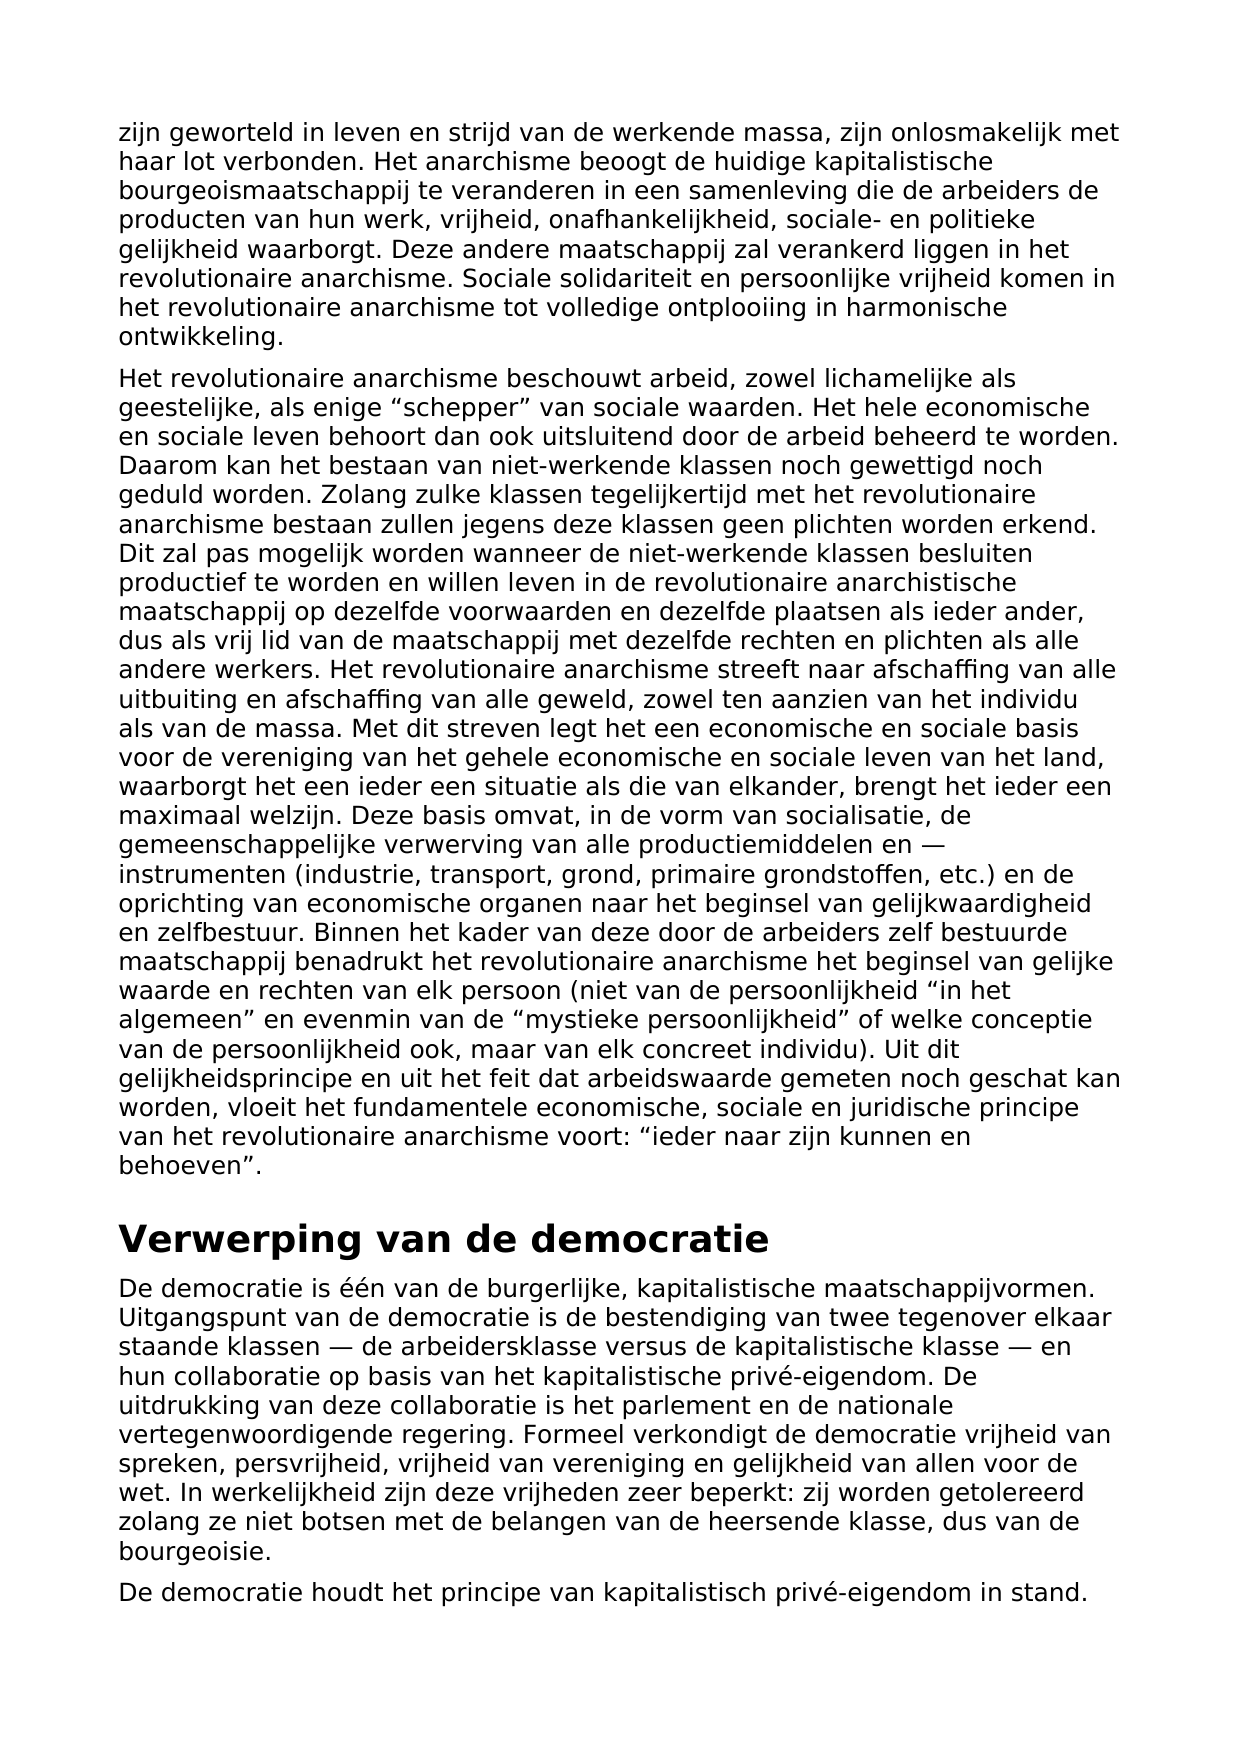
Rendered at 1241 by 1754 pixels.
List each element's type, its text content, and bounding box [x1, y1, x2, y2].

text De democratie houdt het principe van kapitalistisch privé-eigendom in stand. [118, 1578, 1122, 1608]
text De democratie is één van de burgerlijke, kapitalistische maatschappijvormen. Uitgangspunt van de democratie is de bestendiging van twee tegenover elkaar staande klassen — de arbeidersklasse versus de kapitalistische klasse — en hun collaboratie op basis van het kapitalistische privé-eigendom. De uitdrukking van deze collaboratie is het parlement en de nationale vertegenwoordigende regering. Formeel verkondigt de democratie vrijheid van spreken, persvrijheid, vrijheid van vereniging en gelijkheid van allen voor de wet. In werkelijkheid zijn deze vrijheden zeer beperkt: zij worden getolereerd zolang ze niet botsen met de belangen van de heersende klasse, dus van de bourgeoisie. [118, 1274, 1122, 1566]
subtitle Verwerping van de democratie [118, 1218, 1122, 1262]
text zijn geworteld in leven en strijd van de werkende massa, zijn onlosmakelijk met haar lot verbonden. Het anarchisme beoogt de huidige kapitalistische bourgeoismaatschappij te veranderen in een samenleving die de arbeiders de producten van hun werk, vrijheid, onafhankelijkheid, sociale- en politieke gelijkheid waarborgt. Deze andere maatschappij zal verankerd liggen in het revolutionaire anarchisme. Sociale solidariteit en persoonlijke vrijheid komen in het revolutionaire anarchisme tot volledige ontplooiing in harmonische ontwikkeling. [118, 118, 1122, 351]
text Het revolutionaire anarchisme beschouwt arbeid, zowel lichamelijke als geestelijke, als enige “schepper” van sociale waarden. Het hele economische en sociale leven behoort dan ook uitsluitend door de arbeid beheerd te worden. Daarom kan het bestaan van niet-werkende klassen noch gewettigd noch geduld worden. Zolang zulke klassen tegelijkertijd met het revolutionaire anarchisme bestaan zullen jegens deze klassen geen plichten worden erkend. Dit zal pas mogelijk worden wanneer de niet-werkende klassen besluiten productief te worden en willen leven in de revolutionaire anarchistische maatschappij op dezelfde voorwaarden en dezelfde plaatsen als ieder ander, dus als vrij lid van de maatschappij met dezelfde rechten en plichten als alle andere werkers. Het revolutionaire anarchisme streeft naar afschaffing van alle uitbuiting en afschaffing van alle geweld, zowel ten aanzien van het individu als van de massa. Met dit streven legt het een economische en sociale basis voor de vereniging van het gehele economische en sociale leven van het land, waarborgt het een ieder een situatie als die van elkander, brengt het ieder een maximaal welzijn. Deze basis omvat, in de vorm van socialisatie, de gemeenschappelijke verwerving van alle productiemiddelen en — instrumenten (industrie, transport, grond, primaire grondstoffen, etc.) en de oprichting van economische organen naar het beginsel van gelijkwaardigheid en zelfbestuur. Binnen het kader van deze door de arbeiders zelf bestuurde maatschappij benadrukt het revolutionaire anarchisme het beginsel van gelijke waarde en rechten van elk persoon (niet van de persoonlijkheid “in het algemeen” en evenmin van de “mystieke persoonlijkheid” of welke conceptie van de persoonlijkheid ook, maar van elk concreet individu). Uit dit gelijkheidsprincipe en uit het feit dat arbeidswaarde gemeten noch geschat kan worden, vloeit het fundamentele economische, sociale en juridische principe van het revolutionaire anarchisme voort: “ieder naar zijn kunnen en behoeven”. [118, 364, 1122, 1181]
